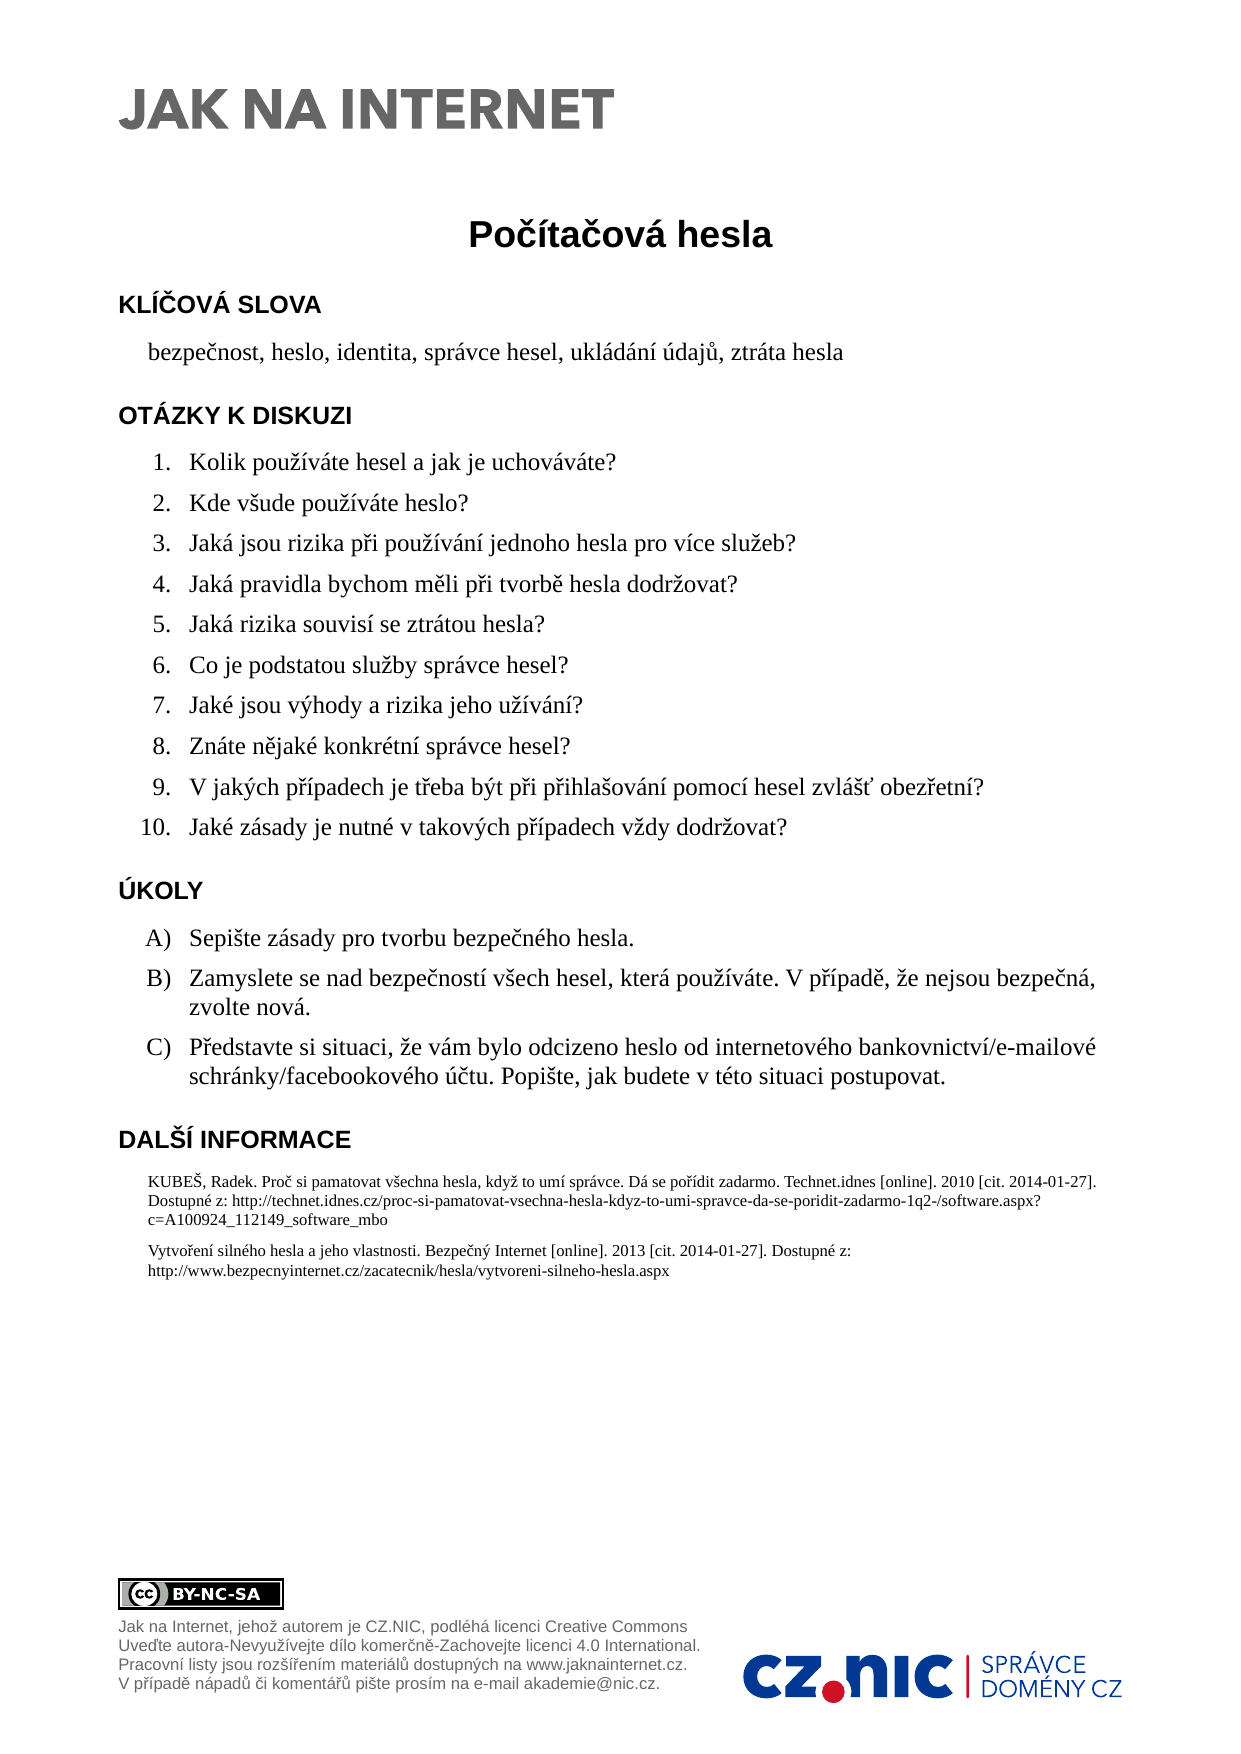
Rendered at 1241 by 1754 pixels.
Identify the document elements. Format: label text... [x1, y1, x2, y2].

text KUBEŠ, Radek. Proč si pamatovat všechna hesla, když to umí správce. Dá se pořídit zadarmo. Technet.idnes [online]. 2010 [cit. 2014-01-27]. Dostupné z: http://technet.idnes.cz/proc-si-pamatovat-vsechna-hesla-kdyz-to-umi-spravce-da-se-poridit-zadarmo-1q2-/software.aspx?c=A100924_112149_software_mbo [148, 1172, 1122, 1229]
subtitle Počítačová hesla [118, 212, 1122, 255]
subtitle ÚKOLY [118, 876, 1122, 905]
list Zamyslete se nad bezpečností všech hesel, která používáte. V případě, že nejsou bezpečná, zvolte nová. [171, 963, 1122, 1021]
subtitle KLÍČOVÁ SLOVA [118, 290, 1122, 319]
list V jakých případech je třeba být při přihlašování pomocí hesel zvlášť obezřetní? [171, 772, 1122, 800]
list Jaká rizika souvisí se ztrátou hesla? [171, 609, 1122, 638]
list Jaké jsou výhody a rizika jeho užívání? [171, 691, 1122, 719]
list Co je podstatou služby správce hesel? [171, 650, 1122, 679]
list Jaké zásady je nutné v takových případech vždy dodržovat? [171, 812, 1122, 841]
list Představte si situaci, že vám bylo odcizeno heslo od internetového bankovnictví/e-mailové schránky/facebookového účtu. Popište, jak budete v této situaci postupovat. [171, 1032, 1122, 1090]
list Jaká jsou rizika při používání jednoho hesla pro více služeb? [171, 528, 1122, 557]
list Kolik používáte hesel a jak je uchováváte? [171, 447, 1122, 476]
text bezpečnost, heslo, identita, správce hesel, ukládání údajů, ztráta hesla [148, 337, 1122, 366]
list Jaká pravidla bychom měli při tvorbě hesla dodržovat? [171, 569, 1122, 598]
subtitle DALŠÍ INFORMACE [118, 1125, 1122, 1154]
list Znáte nějaké konkrétní správce hesel? [171, 731, 1122, 760]
subtitle OTÁZKY K DISKUZI [118, 401, 1122, 430]
list Sepište zásady pro tvorbu bezpečného hesla. [171, 923, 1122, 951]
text Vytvoření silného hesla a jeho vlastnosti. Bezpečný Internet [online]. 2013 [cit. 2014-01-27]. Dostupné z: http://www.bezpecnyinternet.cz/zacatecnik/hesla/vytvoreni-silneho-hesla.aspx [148, 1241, 1122, 1279]
list Kde všude používáte heslo? [171, 488, 1122, 517]
